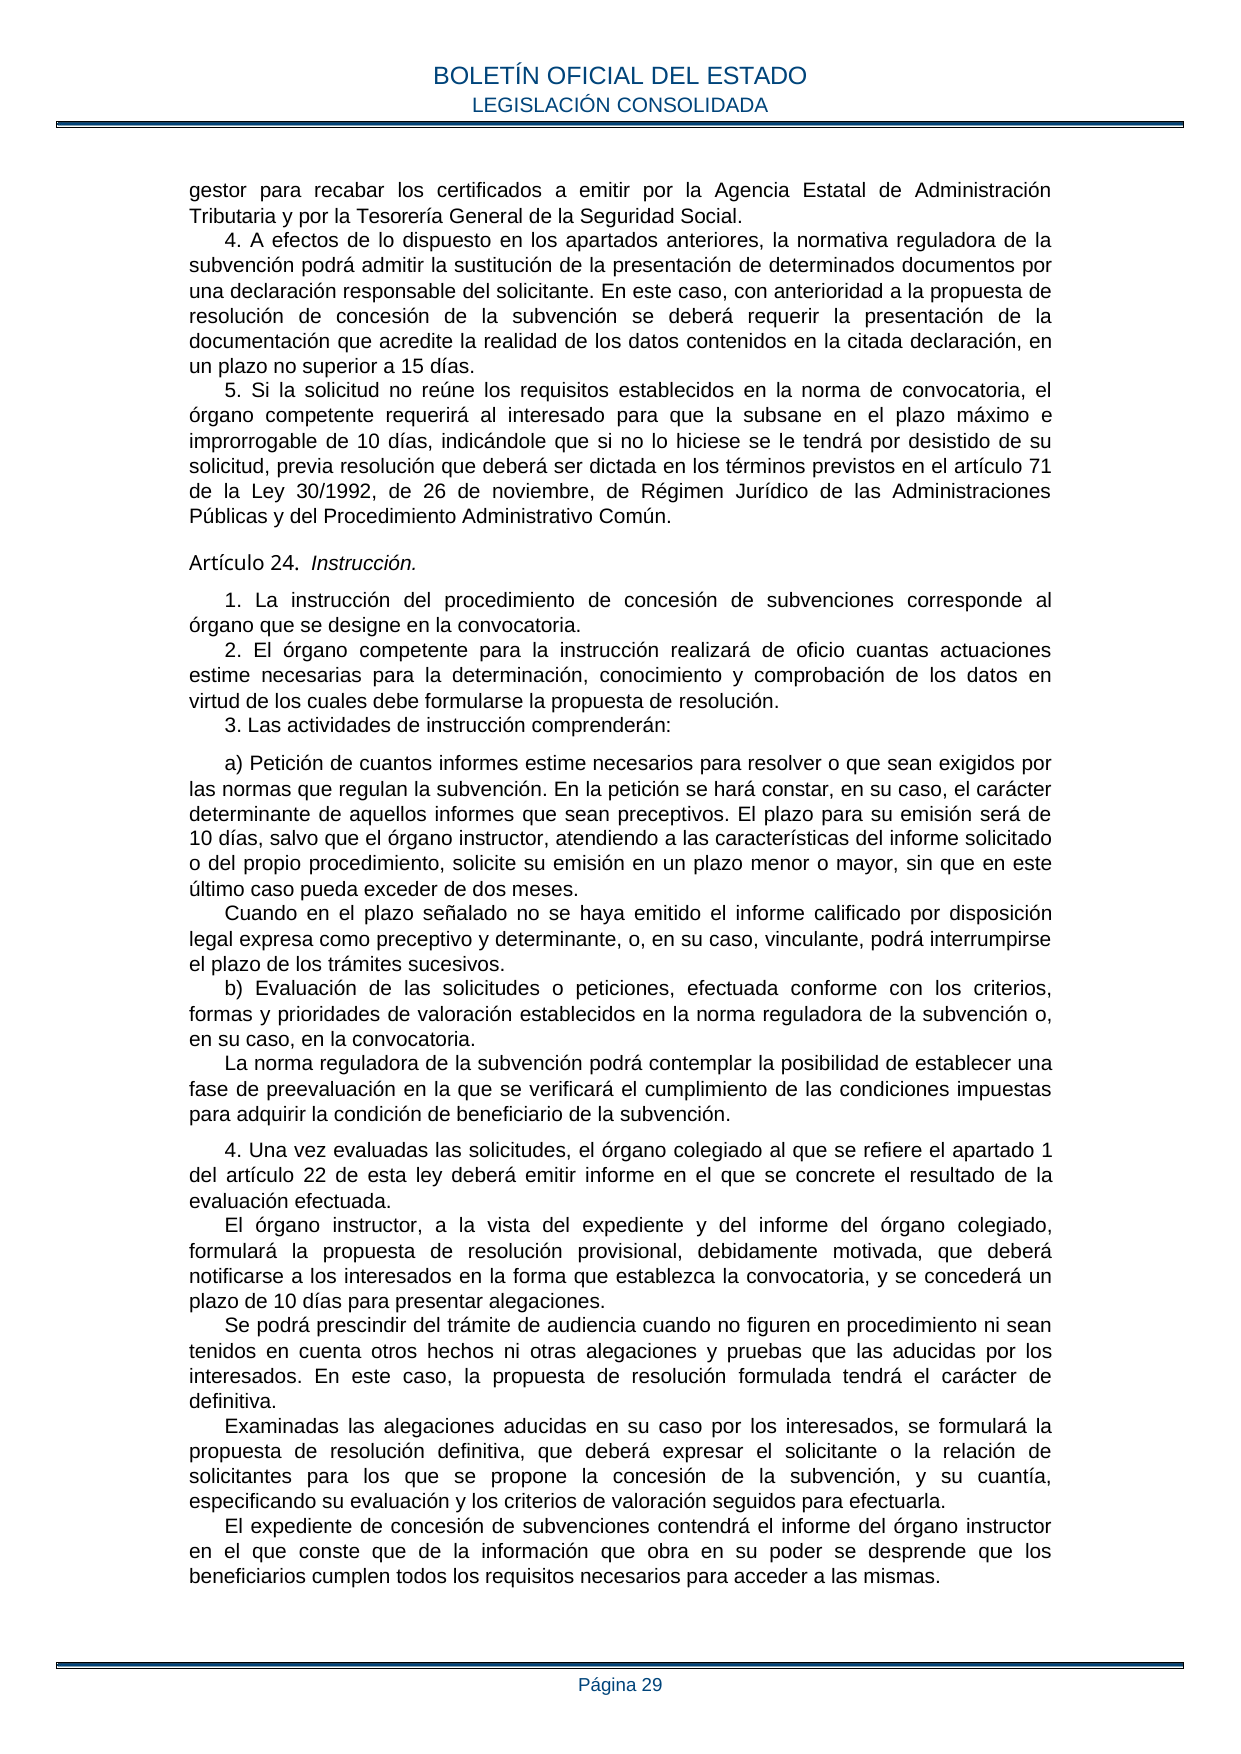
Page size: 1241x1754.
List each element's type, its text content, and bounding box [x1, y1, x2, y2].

text estime necesarias para la determinación, conocimiento y comprobación de los datos en [189, 659, 1076, 688]
text b) Evaluación de las solicitudes o peticiones, efectuada conforme con los criterios, [224, 971, 1076, 1001]
text Públicas y del Procedimiento Administrativo Común. [189, 503, 1076, 528]
text una declaración responsable del solicitante. En este caso, con anterioridad a la propuesta de [189, 278, 1076, 303]
text especificando su evaluación y los criterios de valoración seguidos para efectuarla. [189, 1488, 1076, 1513]
text Examinadas las alegaciones aducidas en su caso por los interesados, se formulará la [224, 1413, 1076, 1438]
text plazo de 10 días para presentar alegaciones. [189, 1288, 1076, 1313]
text Tributaria y por la Tesorería General de la Seguridad Social. [189, 203, 1076, 228]
text 1 [224, 584, 236, 609]
text BOLETÍN OFICIAL DEL ESTADO [433, 56, 832, 92]
text un plazo no superior a 15 días. [189, 353, 1076, 378]
text . Una vez evaluadas las solicitudes, el órgano colegiado al que se refiere el apartado 1 [236, 1134, 1076, 1159]
text La norma reguladora de la subvención podrá contemplar la posibilidad de establecer una [224, 1046, 1076, 1076]
text documentación que acredite la realidad de los datos contenidos en la citada declaración, en [189, 328, 1076, 353]
text beneficiarios cumplen todos los requisitos necesarios para acceder a las mismas. [189, 1563, 1076, 1588]
text El órgano instructor, a la vista del expediente y del informe del órgano colegiado, [224, 1209, 1076, 1238]
text fase de preevaluación en la que se verificará el cumplimiento de las condiciones impuestas [189, 1076, 1076, 1101]
text . La instrucción del procedimiento de concesión de subvenciones corresponde al [236, 584, 1076, 613]
text último caso pueda exceder de dos meses. [189, 876, 1076, 901]
text . El órgano competente para la instrucción realizará de oficio cuantas actuaciones [236, 634, 1076, 659]
text en su caso, en la convocatoria. [189, 1026, 1076, 1051]
text subvención podrá admitir la sustitución de la presentación de determinados documentos por [189, 248, 1076, 278]
text 2 [224, 634, 236, 659]
text definitiva. [189, 1388, 1076, 1413]
text El expediente de concesión de subvenciones contendrá el informe del órgano instructor [224, 1513, 1076, 1538]
text 4 [224, 1134, 236, 1159]
text propuesta de resolución definitiva, que deberá expresar el solicitante o la relación de [189, 1438, 1076, 1463]
text Se podrá prescindir del trámite de audiencia cuando no figuren en procedimiento ni sean [224, 1309, 1076, 1338]
text o del propio procedimiento, solicite su emisión en un plazo menor o mayor, sin que en este [189, 846, 1076, 876]
text las normas que regulan la subvención. En la petición se hará constar, en su caso, el carácter [189, 776, 1076, 801]
text . Las actividades de instrucción comprenderán: [236, 709, 696, 738]
picture [57, 122, 1183, 127]
text Artículo 24. Instrucción. [189, 547, 446, 577]
text 3 [224, 709, 236, 738]
text gestor para recabar los certificados a emitir por la Agencia Estatal de Administración [189, 173, 1076, 203]
text órgano que se designe en la convocatoria. [189, 609, 607, 638]
text formas y prioridades de valoración establecidos en la norma reguladora de la subvención o, [189, 1001, 1076, 1026]
text formulará la propuesta de resolución provisional, debidamente motivada, que deberá [189, 1238, 1076, 1263]
text de la Ley 30/1992, de 26 de noviembre, de Régimen Jurídico de las Administraciones [189, 478, 1076, 503]
text solicitantes para los que se propone la concesión de la subvención, y su cuantía, [189, 1463, 1076, 1488]
text evaluación efectuada. [189, 1188, 1076, 1213]
text LEGISLACIÓN CONSOLIDADA [472, 89, 793, 118]
text el plazo de los trámites sucesivos. [189, 951, 1076, 976]
text solicitud, previa resolución que deberá ser dictada en los términos previstos en el artículo 71 [189, 453, 1076, 478]
text tenidos en cuenta otros hechos ni otras alegaciones y pruebas que las aducidas por los [189, 1338, 1076, 1363]
text interesados. En este caso, la propuesta de resolución formulada tendrá el carácter de [189, 1363, 1076, 1388]
text Cuando en el plazo señalado no se haya emitido el informe calificado por disposición [224, 896, 1076, 926]
text Página 29 [578, 1670, 687, 1697]
text a) Petición de cuantos informes estime necesarios para resolver o que sean exigidos por [224, 746, 1076, 776]
text resolución de concesión de la subvención se deberá requerir la presentación de la [189, 303, 1076, 328]
text virtud de los cuales debe formularse la propuesta de resolución. [189, 688, 1076, 713]
text 1 [189, 821, 201, 846]
text órgano competente requerirá al interesado para que la subsane en el plazo máximo e [189, 398, 1076, 428]
text en el que conste que de la información que obra en su poder se desprende que los [189, 1538, 1076, 1563]
text improrrogable de 10 días, indicándole que si no lo hiciese se le tendrá por desistido de su [189, 428, 1076, 453]
text notificarse a los interesados en la forma que establezca la convocatoria, y se concederá un [189, 1263, 1076, 1288]
picture [57, 1663, 1183, 1668]
text 4. A efectos de lo dispuesto en los apartados anteriores, la normativa reguladora de la [224, 223, 1076, 248]
text determinante de aquellos informes que sean preceptivos. El plazo para su emisión será de [189, 801, 1076, 821]
text 0 días, salvo que el órgano instructor, atendiendo a las características del informe solicitado [201, 821, 1076, 846]
text 5. Si la solicitud no reúne los requisitos establecidos en la norma de convocatoria, el [224, 373, 1076, 398]
text legal expresa como preceptivo y determinante, o, en su caso, vinculante, podrá interrumpirse [189, 926, 1076, 951]
text para adquirir la condición de beneficiario de la subvención. [189, 1101, 1076, 1126]
text del artículo 22 de esta ley deberá emitir informe en el que se concrete el resultado de la [189, 1159, 1076, 1188]
